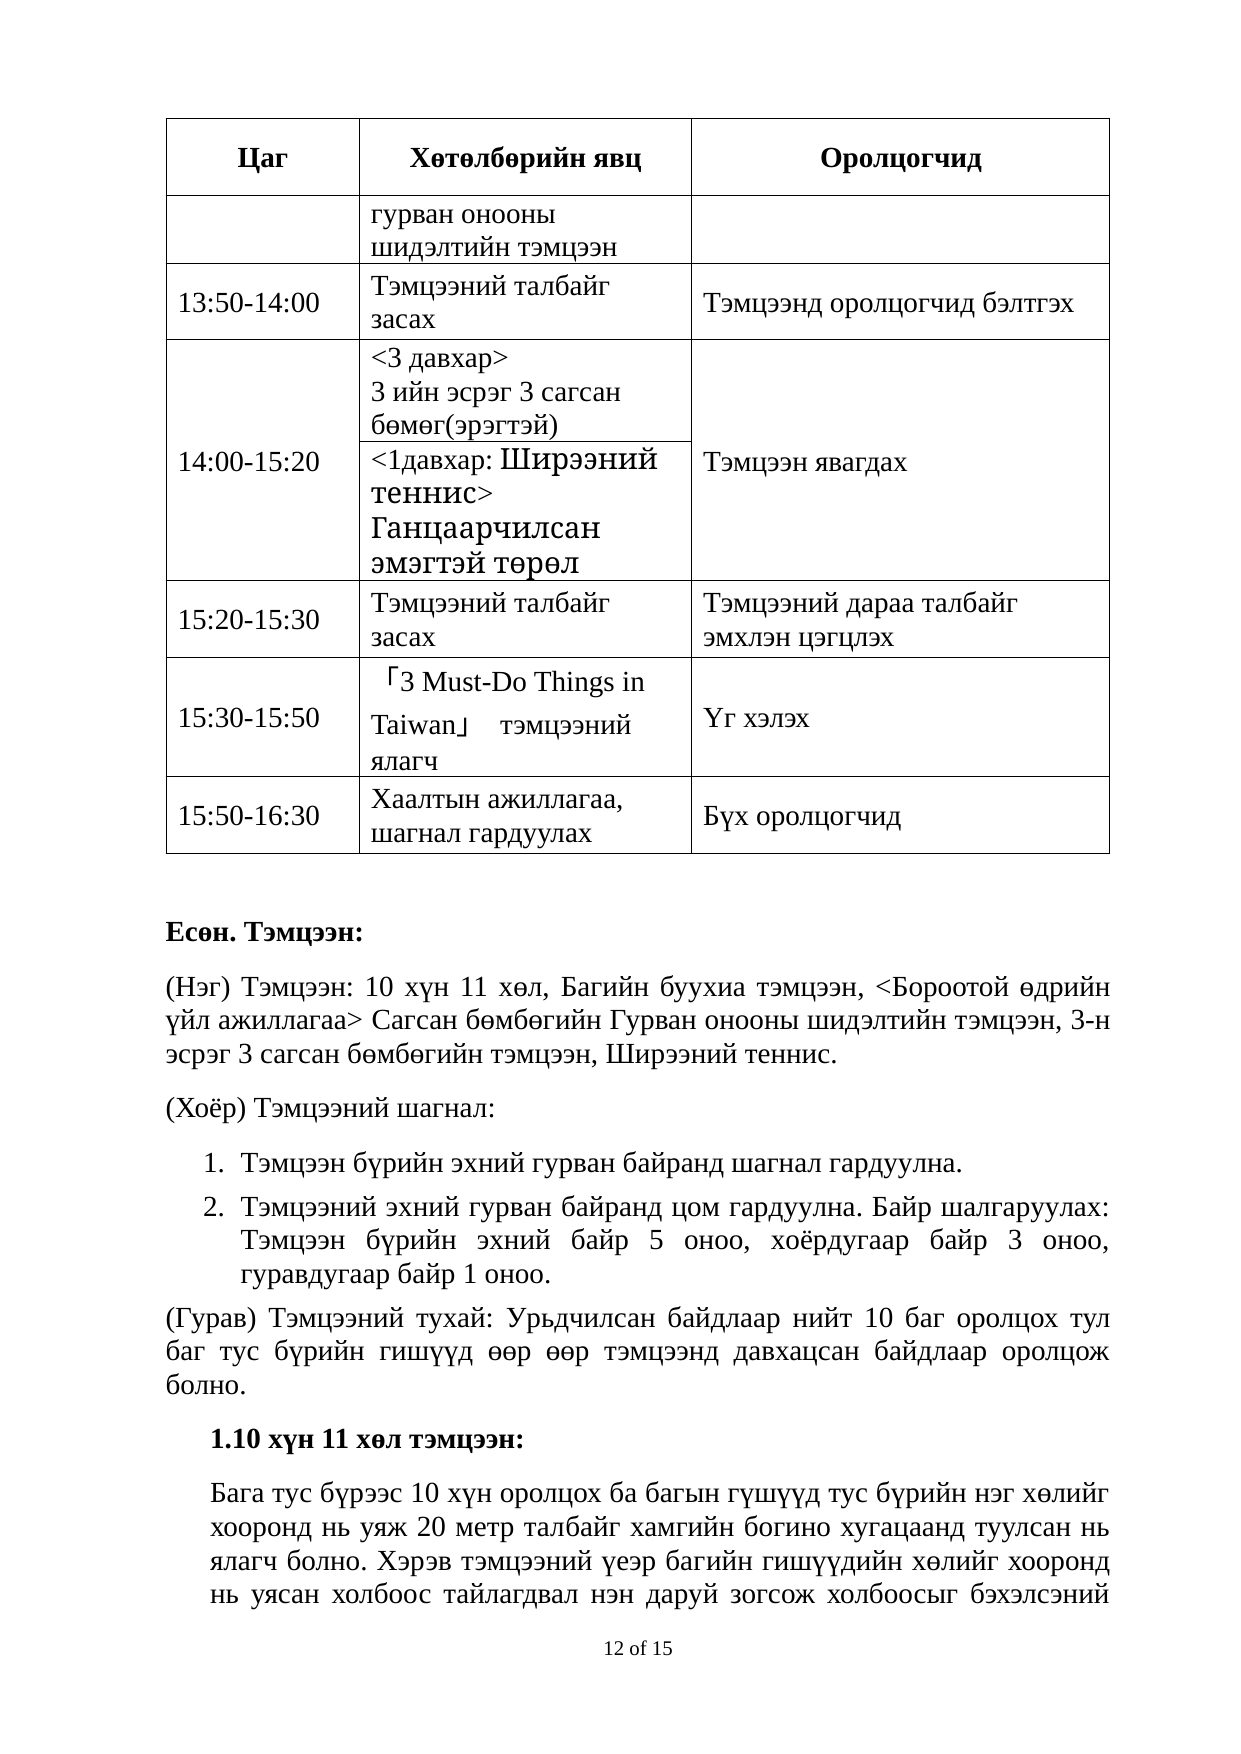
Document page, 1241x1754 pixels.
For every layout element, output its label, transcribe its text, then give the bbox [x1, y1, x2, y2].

table_cell [167, 196, 359, 263]
table_cell 14:00-15:20 [167, 340, 359, 580]
table_cell Тэмцээний дараа талбайг эмхлэн цэгцлэх [692, 581, 1109, 652]
list Тэмцээний эхний гурван байранд цом гардуулна. Байр шалгаруулах: Тэмцээн бүрийн эхний байр 5 оноо, хоёрдугаар байр 3 оноо, гуравдугаар байр 1 оноо. [203, 1189, 1110, 1289]
table_cell 13:50-14:00 [167, 264, 359, 339]
table_cell гурван онооны шидэлтийн тэмцээн [360, 196, 691, 263]
table_header Оролцогчид [692, 119, 1109, 195]
table_cell Тэмцээний талбайг засах [360, 264, 691, 339]
table_header Хөтөлбөрийн явц [360, 119, 691, 195]
table_cell [692, 196, 1109, 263]
list Тэмцээн бүрийн эхний гурван байранд шагнал гардуулна. [203, 1145, 1110, 1178]
text (Гурав) Тэмцээний тухай: Урьдчилсан байдлаар нийт 10 баг оролцох тул баг тус бүрийн гишүүд өөр өөр тэмцээнд давхацсан байдлаар оролцож болно. [165, 1300, 1110, 1400]
table_cell <3 давхар> 3 ийн эсрэг 3 сагсан бөмөг(эрэгтэй) [360, 340, 691, 441]
table_cell Тэмцээн явагдах [692, 340, 1109, 580]
text (Хоёр) Тэмцээний шагнал: [165, 1102, 1110, 1124]
table_cell 15:20-15:30 [167, 581, 359, 652]
table_cell Тэмцээний талбайг засах [360, 581, 691, 652]
text 1.10 хүн 11 хөл тэмцээн: [210, 1421, 1110, 1455]
table_cell Тэмцээнд оролцогчид бэлтгэх [692, 264, 1109, 339]
table_cell <1давхар: Ширээний теннис> Ганцаарчилсан эмэгтэй төрөл [360, 442, 691, 580]
text Бага тус бүрээс 10 хүн оролцох ба багын гүшүүд тус бүрийн нэг хөлийг хооронд нь уяж 20 метр талбайг хамгийн богино хугацаанд туулсан нь ялагч болно. Хэрэв тэмцээний үеэр багийн гишүүдийн хөлийг хооронд нь уясан холбоос тайлагдвал нэн даруй зогсож холбоосыг бэхэлсэний [210, 1476, 1110, 1610]
table_header Цаг [167, 119, 359, 195]
